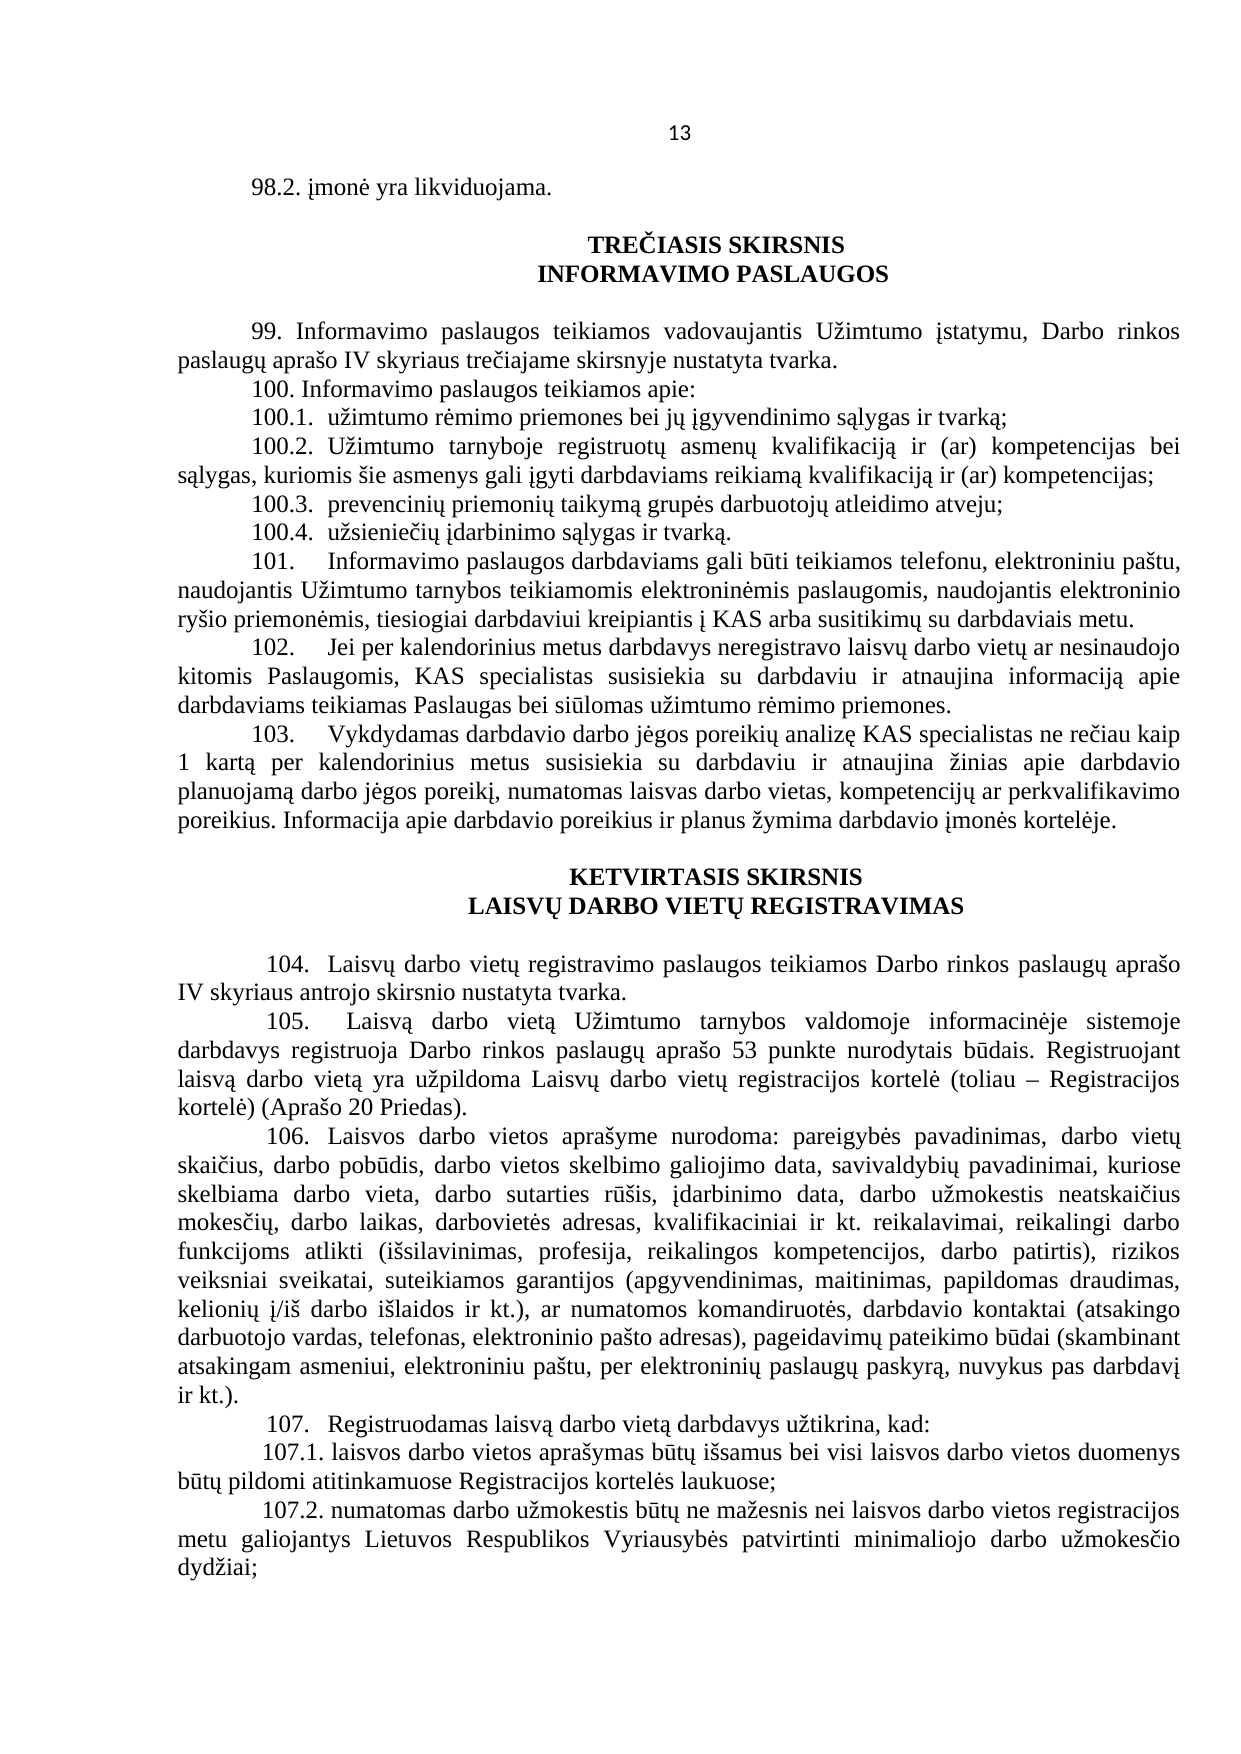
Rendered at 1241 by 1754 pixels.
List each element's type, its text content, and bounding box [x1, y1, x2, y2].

text 106. Laisvos darbo vietos aprašyme nurodoma: pareigybės pavadinimas, darbo vietų skaičius, darbo pobūdis, darbo vietos skelbimo galiojimo data, savivaldybių pavadinimai, kuriose skelbiama darbo vieta, darbo sutarties rūšis, įdarbinimo data, darbo užmokestis neatskaičius mokesčių, darbo laikas, darbovietės adresas, kvalifikaciniai ir kt. reikalavimai, reikalingi darbo funkcijoms atlikti (išsilavinimas, profesija, reikalingos kompetencijos, darbo patirtis), rizikos veiksniai sveikatai, suteikiamos garantijos (apgyvendinimas, maitinimas, papildomas draudimas, kelionių į/iš darbo išlaidos ir kt.), ar numatomos komandiruotės, darbdavio kontaktai (atsakingo darbuotojo vardas, telefonas, elektroninio pašto adresas), pageidavimų pateikimo būdai (skambinant atsakingam asmeniui, elektroniniu paštu, per elektroninių paslaugų paskyrą, nuvykus pas darbdavį ir kt.). [177, 1121, 1181, 1409]
text 100.2. Užimtumo tarnyboje registruotų asmenų kvalifikaciją ir (ar) kompetencijas bei sąlygas, kuriomis šie asmenys gali įgyti darbdaviams reikiamą kvalifikaciją ir (ar) kompetencijas; [177, 431, 1181, 489]
text 107.1. laisvos darbo vietos aprašymas būtų išsamus bei visi laisvos darbo vietos duomenys būtų pildomi atitinkamuose Registracijos kortelės laukuose; [177, 1437, 1181, 1495]
text 100.3. prevencinių priemonių taikymą grupės darbuotojų atleidimo atveju; [177, 489, 1181, 517]
text 107.2. numatomas darbo užmokestis būtų ne mažesnis nei laisvos darbo vietos registracijos metu galiojantys Lietuvos Respublikos Vyriausybės patvirtinti minimaliojo darbo užmokesčio dydžiai; [177, 1495, 1181, 1581]
text 100. Informavimo paslaugos teikiamos apie: [177, 374, 1181, 402]
text 98.2. įmonė yra likviduojama. [177, 172, 1181, 201]
text 102. Jei per kalendorinius metus darbdavys neregistravo laisvų darbo vietų ar nesinaudojo kitomis Paslaugomis, KAS specialistas susisiekia su darbdaviu ir atnaujina informaciją apie darbdaviams teikiamas Paslaugas bei siūlomas užimtumo rėmimo priemones. [177, 632, 1181, 719]
text KETVIRTASIS SKIRSNIS [177, 862, 1181, 891]
text 104. Laisvų darbo vietų registravimo paslaugos teikiamos Darbo rinkos paslaugų aprašo IV skyriaus antrojo skirsnio nustatyta tvarka. [177, 949, 1181, 1006]
text LAISVŲ DARBO VIETŲ REGISTRAVIMAS [177, 891, 1181, 920]
text INFORMAVIMO PASLAUGOS [177, 259, 1181, 287]
text 99. Informavimo paslaugos teikiamos vadovaujantis Užimtumo įstatymu, Darbo rinkos paslaugų aprašo IV skyriaus trečiajame skirsnyje nustatyta tvarka. [177, 316, 1181, 374]
text 100.4. užsieniečių įdarbinimo sąlygas ir tvarką. [177, 517, 1181, 546]
text 100.1. užimtumo rėmimo priemones bei jų įgyvendinimo sąlygas ir tvarką; [177, 402, 1181, 431]
text 107. Registruodamas laisvą darbo vietą darbdavys užtikrina, kad: [177, 1409, 1181, 1437]
text 101. Informavimo paslaugos darbdaviams gali būti teikiamos telefonu, elektroniniu paštu, naudojantis Užimtumo tarnybos teikiamomis elektroninėmis paslaugomis, naudojantis elektroninio ryšio priemonėmis, tiesiogiai darbdaviui kreipiantis į KAS arba susitikimų su darbdaviais metu. [177, 546, 1181, 632]
text 105. Laisvą darbo vietą Užimtumo tarnybos valdomoje informacinėje sistemoje darbdavys registruoja Darbo rinkos paslaugų aprašo 53 punkte nurodytais būdais. Registruojant laisvą darbo vietą yra užpildoma Laisvų darbo vietų registracijos kortelė (toliau – Registracijos kortelė) (Aprašo 20 Priedas). [177, 1006, 1181, 1121]
text TREČIASIS SKIRSNIS [177, 230, 1181, 259]
text 103. Vykdydamas darbdavio darbo jėgos poreikių analizę KAS specialistas ne rečiau kaip 1 kartą per kalendorinius metus susisiekia su darbdaviu ir atnaujina žinias apie darbdavio planuojamą darbo jėgos poreikį, numatomas laisvas darbo vietas, kompetencijų ar perkvalifikavimo poreikius. Informacija apie darbdavio poreikius ir planus žymima darbdavio įmonės kortelėje. [177, 719, 1181, 834]
